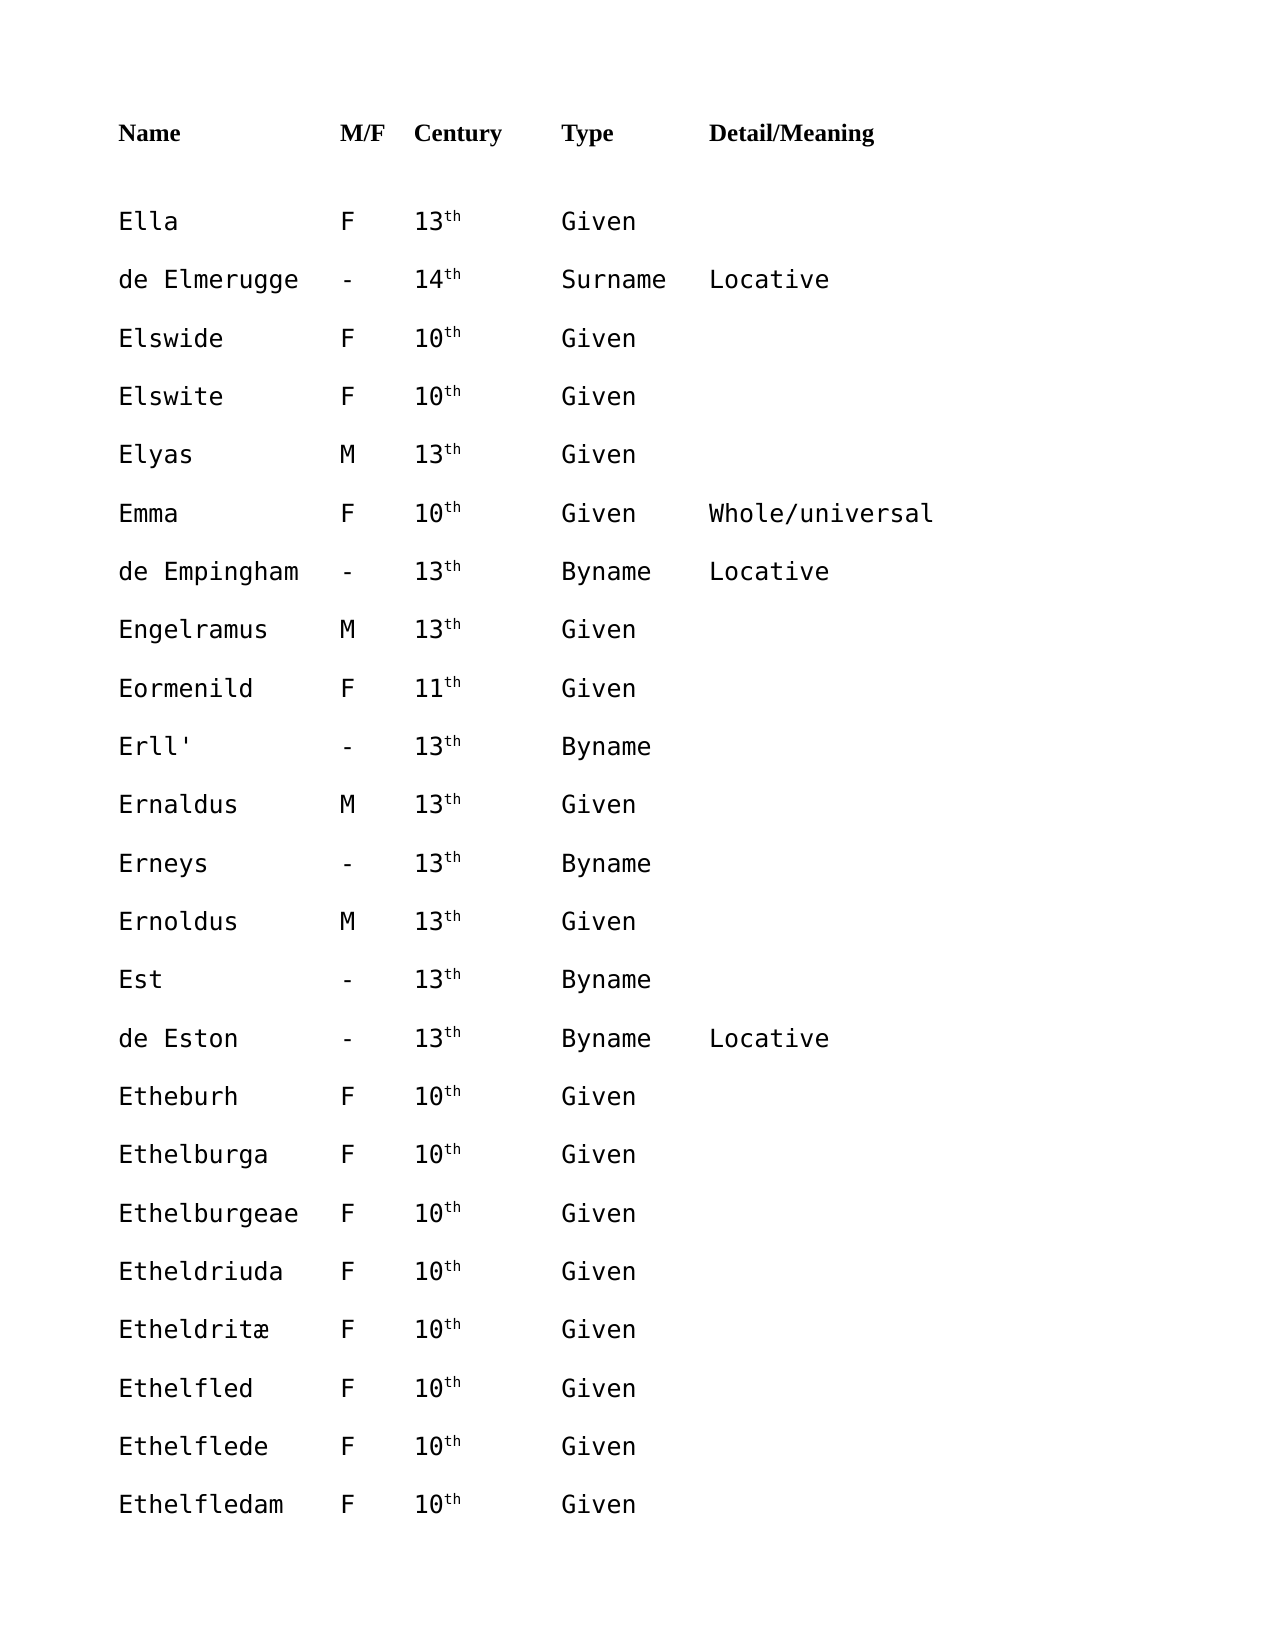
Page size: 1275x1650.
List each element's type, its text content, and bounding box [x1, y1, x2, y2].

text Etheldritæ F 10th Given [118, 1316, 1157, 1345]
text Ernoldus M 13th Given [118, 907, 1157, 936]
text Elswide F 10th Given [118, 324, 1157, 353]
text Ethelfled F 10th Given [118, 1374, 1157, 1403]
text Ethelburga F 10th Given [118, 1141, 1157, 1170]
text Ella F 13th Given [118, 207, 1157, 236]
text Etheldriuda F 10th Given [118, 1257, 1157, 1286]
text Ethelflede F 10th Given [118, 1432, 1157, 1461]
text Emma F 10th Given Whole/universal [118, 499, 1157, 528]
text Est - 13th Byname [118, 966, 1157, 995]
text Engelramus M 13th Given [118, 616, 1157, 645]
text Eormenild F 11th Given [118, 674, 1157, 703]
text Erneys - 13th Byname [118, 849, 1157, 878]
text de Empingham - 13th Byname Locative [118, 557, 1157, 586]
text Ethelfledam F 10th Given [118, 1491, 1157, 1520]
text de Eston - 13th Byname Locative [118, 1024, 1157, 1053]
text Ethelburgeae F 10th Given [118, 1199, 1157, 1228]
text Ernaldus M 13th Given [118, 791, 1157, 820]
text de Elmerugge - 14th Surname Locative [118, 266, 1157, 295]
text Etheburh F 10th Given [118, 1082, 1157, 1111]
text Elswite F 10th Given [118, 382, 1157, 411]
text Elyas M 13th Given [118, 441, 1157, 470]
text Erll' - 13th Byname [118, 732, 1157, 761]
